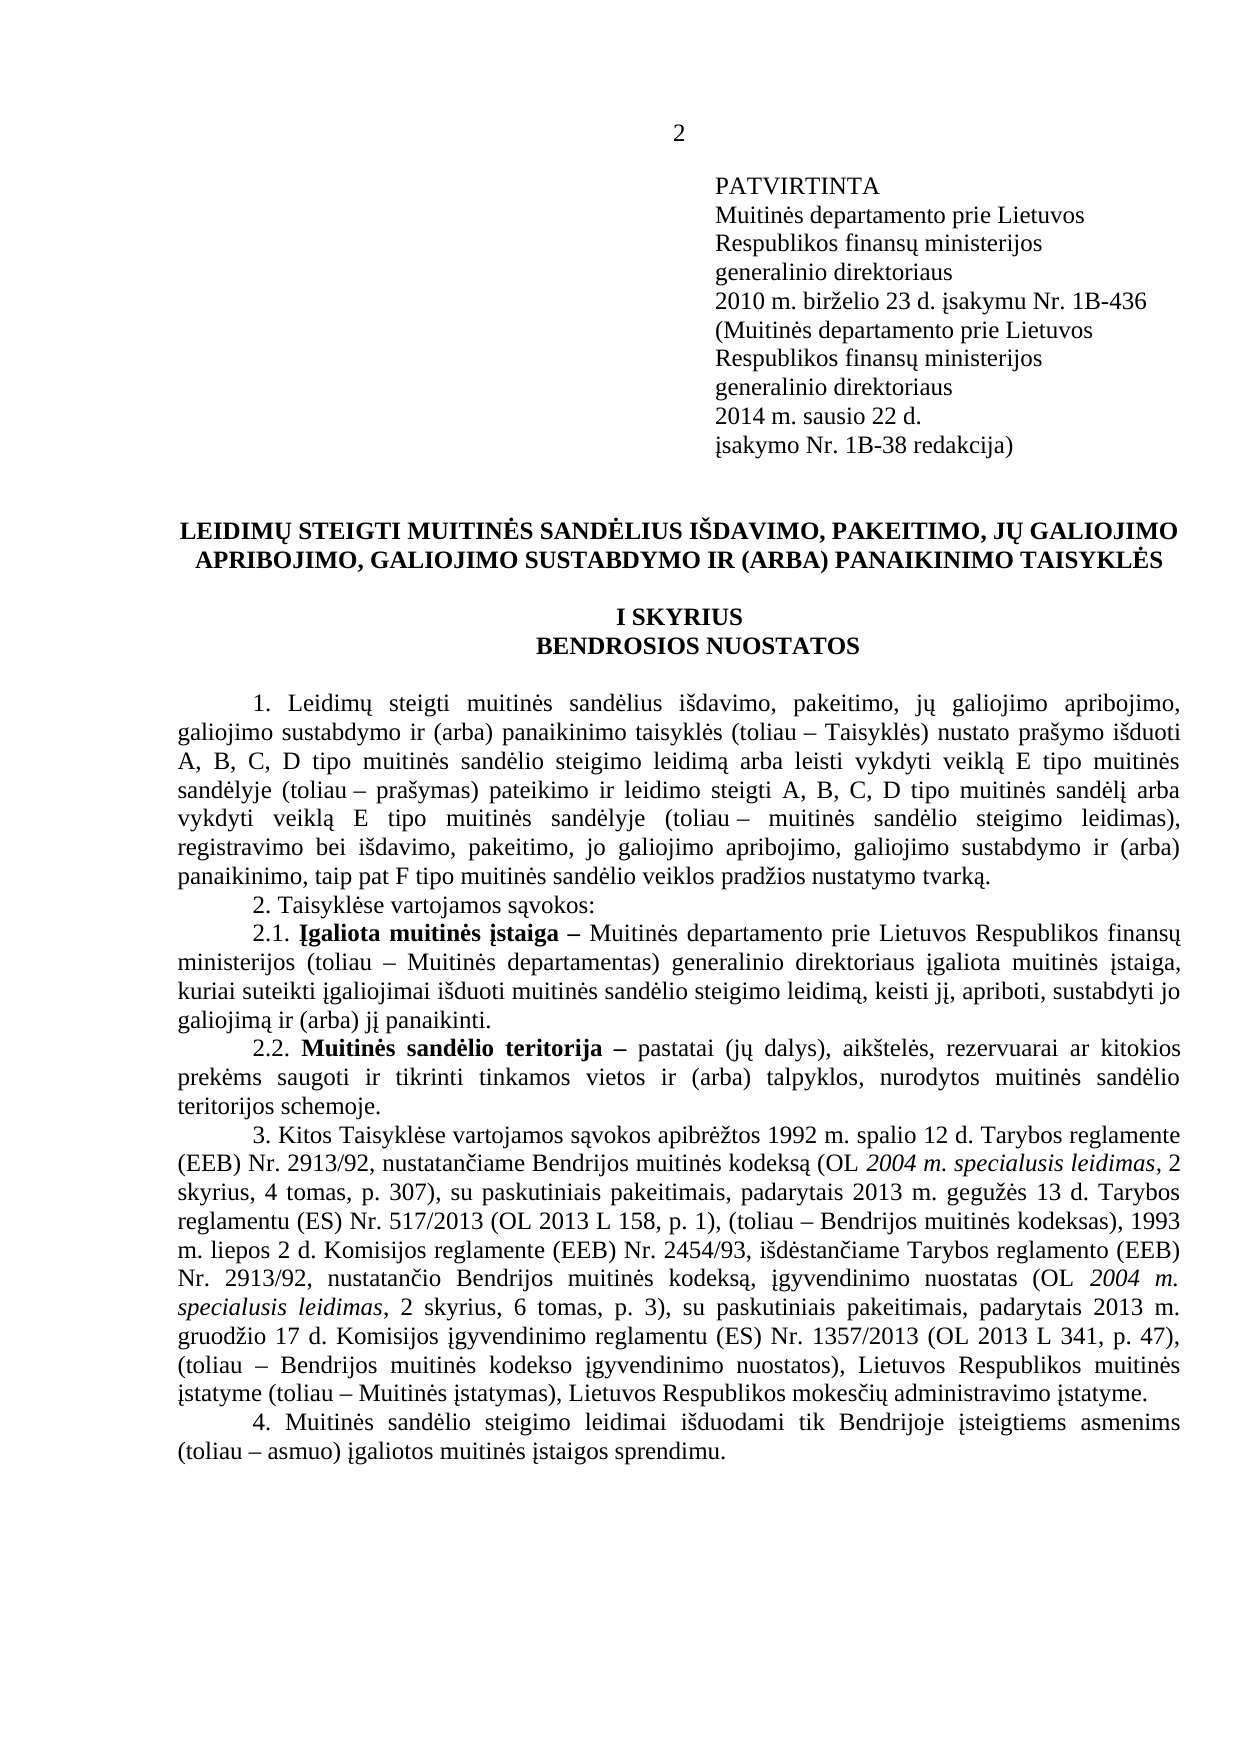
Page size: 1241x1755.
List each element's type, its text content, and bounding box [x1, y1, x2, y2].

text 2010 m. birželio 23 d. įsakymu Nr. 1B-436 [715, 286, 1181, 315]
text Muitinės departamento prie Lietuvos Respublikos finansų ministerijos [715, 200, 1181, 257]
text LEIDIMŲ STEIGTI MUITINĖS SANDĖLIUS IŠDAVIMO, PAKEITIMO, JŲ GALIOJIMO APRIBOJIMO, GALIOJIMO SUSTABDYMO IR (ARBA) PANAIKINIMO TAISYKLĖS [177, 516, 1181, 573]
text 3. Kitos Taisyklėse vartojamos sąvokos apibrėžtos 1992 m. spalio 12 d. Tarybos reglamente (EEB) Nr. 2913/92, nustatančiame Bendrijos muitinės kodeksą (OL 2004 m. specialusis leidimas, 2 skyrius, 4 tomas, p. 307), su paskutiniais pakeitimais, padarytais 2013 m. gegužės 13 d. Tarybos reglamentu (ES) Nr. 517/2013 (OL 2013 L 158, p. 1), (toliau – Bendrijos muitinės kodeksas), 1993 m. liepos 2 d. Komisijos reglamente (EEB) Nr. 2454/93, išdėstančiame Tarybos reglamento (EEB) Nr. 2913/92, nustatančio Bendrijos muitinės kodeksą, įgyvendinimo nuostatas (OL 2004 m. specialusis leidimas, 2 skyrius, 6 tomas, p. 3), su paskutiniais pakeitimais, padarytais 2013 m. gruodžio 17 d. Komisijos įgyvendinimo reglamentu (ES) Nr. 1357/2013 (OL 2013 L 341, p. 47), (toliau – Bendrijos muitinės kodekso įgyvendinimo nuostatos), Lietuvos Respublikos muitinės įstatyme (toliau – Muitinės įstatymas), Lietuvos Respublikos mokesčių administravimo įstatyme. [177, 1120, 1181, 1407]
text generalinio direktoriaus [715, 372, 1181, 401]
text 2.1. Įgaliota muitinės įstaiga – Muitinės departamento prie Lietuvos Respublikos finansų ministerijos (toliau – Muitinės departamentas) generalinio direktoriaus įgaliota muitinės įstaiga, kuriai suteikti įgaliojimai išduoti muitinės sandėlio steigimo leidimą, keisti jį, apriboti, sustabdyti jo galiojimą ir (arba) jį panaikinti. [177, 918, 1181, 1033]
text įsakymo Nr. 1B-38 redakcija) [715, 430, 1181, 458]
text I SKYRIUS [177, 602, 1181, 631]
text 2014 m. sausio 22 d. [715, 401, 1181, 430]
text (Muitinės departamento prie Lietuvos Respublikos finansų ministerijos [715, 315, 1181, 372]
text 2. Taisyklėse vartojamos sąvokos: [177, 890, 1181, 918]
text PATVIRTINTA [715, 171, 1181, 200]
text BENDROSIOS NUOSTATOS [215, 631, 1181, 660]
text 2.2. Muitinės sandėlio teritorija – pastatai (jų dalys), aikštelės, rezervuarai ar kitokios prekėms saugoti ir tikrinti tinkamos vietos ir (arba) talpyklos, nurodytos muitinės sandėlio teritorijos schemoje. [177, 1033, 1181, 1120]
text 1. Leidimų steigti muitinės sandėlius išdavimo, pakeitimo, jų galiojimo apribojimo, galiojimo sustabdymo ir (arba) panaikinimo taisyklės (toliau – Taisyklės) nustato prašymo išduoti A, B, C, D tipo muitinės sandėlio steigimo leidimą arba leisti vykdyti veiklą E tipo muitinės sandėlyje (toliau – prašymas) pateikimo ir leidimo steigti A, B, C, D tipo muitinės sandėlį arba vykdyti veiklą E tipo muitinės sandėlyje (toliau – muitinės sandėlio steigimo leidimas), registravimo bei išdavimo, pakeitimo, jo galiojimo apribojimo, galiojimo sustabdymo ir (arba) panaikinimo, taip pat F tipo muitinės sandėlio veiklos pradžios nustatymo tvarką. [177, 688, 1181, 890]
text 4. Muitinės sandėlio steigimo leidimai išduodami tik Bendrijoje įsteigtiems asmenims (toliau – asmuo) įgaliotos muitinės įstaigos sprendimu. [177, 1407, 1181, 1465]
text generalinio direktoriaus [715, 257, 1181, 286]
